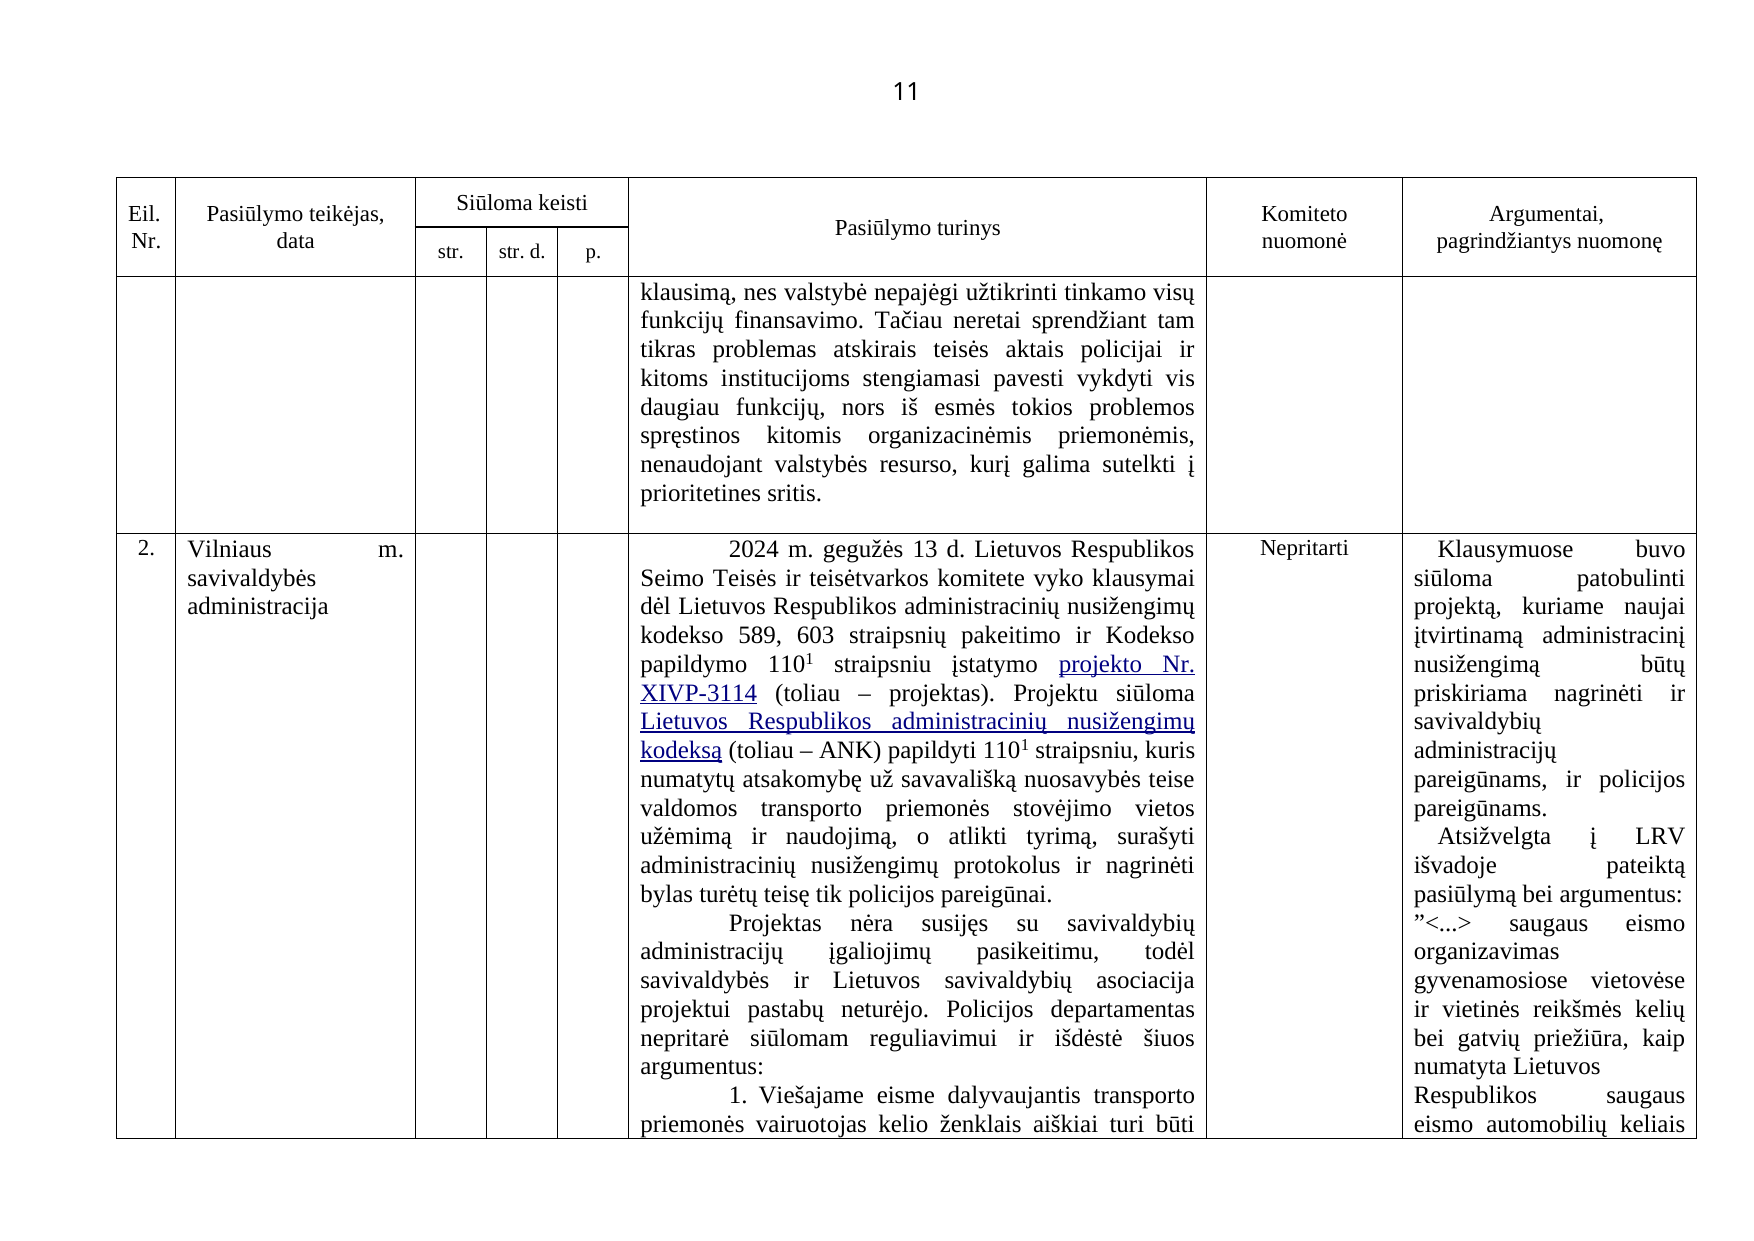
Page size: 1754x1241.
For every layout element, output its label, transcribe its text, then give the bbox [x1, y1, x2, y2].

table_header Eil. Nr. [117, 178, 175, 276]
table_cell [558, 277, 628, 533]
table_header Siūloma keisti [416, 178, 628, 226]
table_header Pasiūlymo turinys [629, 178, 1206, 276]
table_cell Vilniaus m. savivaldybės administracija [176, 534, 415, 1138]
table_cell 2024 m. gegužės 13 d. Lietuvos Respublikos Seimo Teisės ir teisėtvarkos komitete vyko klausymai dėl Lietuvos Respublikos administracinių nusižengimų kodekso 589, 603 straipsnių pakeitimo ir Kodekso papildymo 1101 straipsniu įstatymo projekto Nr. XIVP-3114 (toliau – projektas). Projektu siūloma Lietuvos Respublikos administracinių nusižengimų kodeksą (toliau – ANK) papildyti 1101 straipsniu, kuris numatytų atsakomybę už savavališką nuosavybės teise valdomos transporto priemonės stovėjimo vietos užėmimą ir naudojimą, o atlikti tyrimą, surašyti administracinių nusižengimų protokolus ir nagrinėti bylas turėtų teisę tik policijos pareigūnai. Projektas nėra susijęs su savivaldybių administracijų įgaliojimų pasikeitimu, todėl savivaldybės ir Lietuvos savivaldybių asociacija projektui pastabų neturėjo. Policijos departamentas nepritarė siūlomam reguliavimui ir išdėstė šiuos argumentus: Viešajame eisme dalyvaujantis transporto priemonės vairuotojas kelio ženklais aiškiai turi būti [629, 534, 1206, 1138]
table_cell [487, 534, 557, 1138]
table_cell [416, 277, 486, 533]
table_cell [487, 277, 557, 533]
table_cell [117, 277, 175, 533]
table_cell klausimą, nes valstybė nepajėgi užtikrinti tinkamo visų funkcijų finansavimo. Tačiau neretai sprendžiant tam tikras problemas atskirais teisės aktais policijai ir kitoms institucijoms stengiamasi pavesti vykdyti vis daugiau funkcijų, nors iš esmės tokios problemos spręstinos kitomis organizacinėmis priemonėmis, nenaudojant valstybės resurso, kurį galima sutelkti į prioritetines sritis. [629, 277, 1206, 533]
table_cell [176, 277, 415, 533]
table_cell [558, 534, 628, 1138]
table_cell Klausymuose buvo siūloma patobulinti projektą, kuriame naujai įtvirtinamą administracinį nusižengimą būtų priskiriama nagrinėti ir savivaldybių administracijų pareigūnams, ir policijos pareigūnams. Atsižvelgta į LRV išvadoje pateiktą pasiūlymą bei argumentus: ”<...> saugaus eismo organizavimas gyvenamosiose vietovėse ir vietinės reikšmės kelių bei gatvių priežiūra, kaip numatyta Lietuvos Respublikos saugaus eismo automobilių keliais [1403, 534, 1696, 1138]
table_cell Nepritarti [1207, 534, 1402, 1138]
table_cell [1207, 277, 1402, 533]
table_header Pasiūlymo teikėjas, data [176, 178, 415, 276]
table_header Komiteto nuomonė [1207, 178, 1402, 276]
table_cell [416, 534, 486, 1138]
table_cell 2. [117, 534, 175, 1138]
table_cell str. d. [487, 228, 557, 276]
table_cell str. [416, 228, 486, 276]
table_cell [1403, 277, 1696, 533]
table_header Argumentai, pagrindžiantys nuomonę [1403, 178, 1696, 276]
table_cell p. [558, 228, 628, 276]
